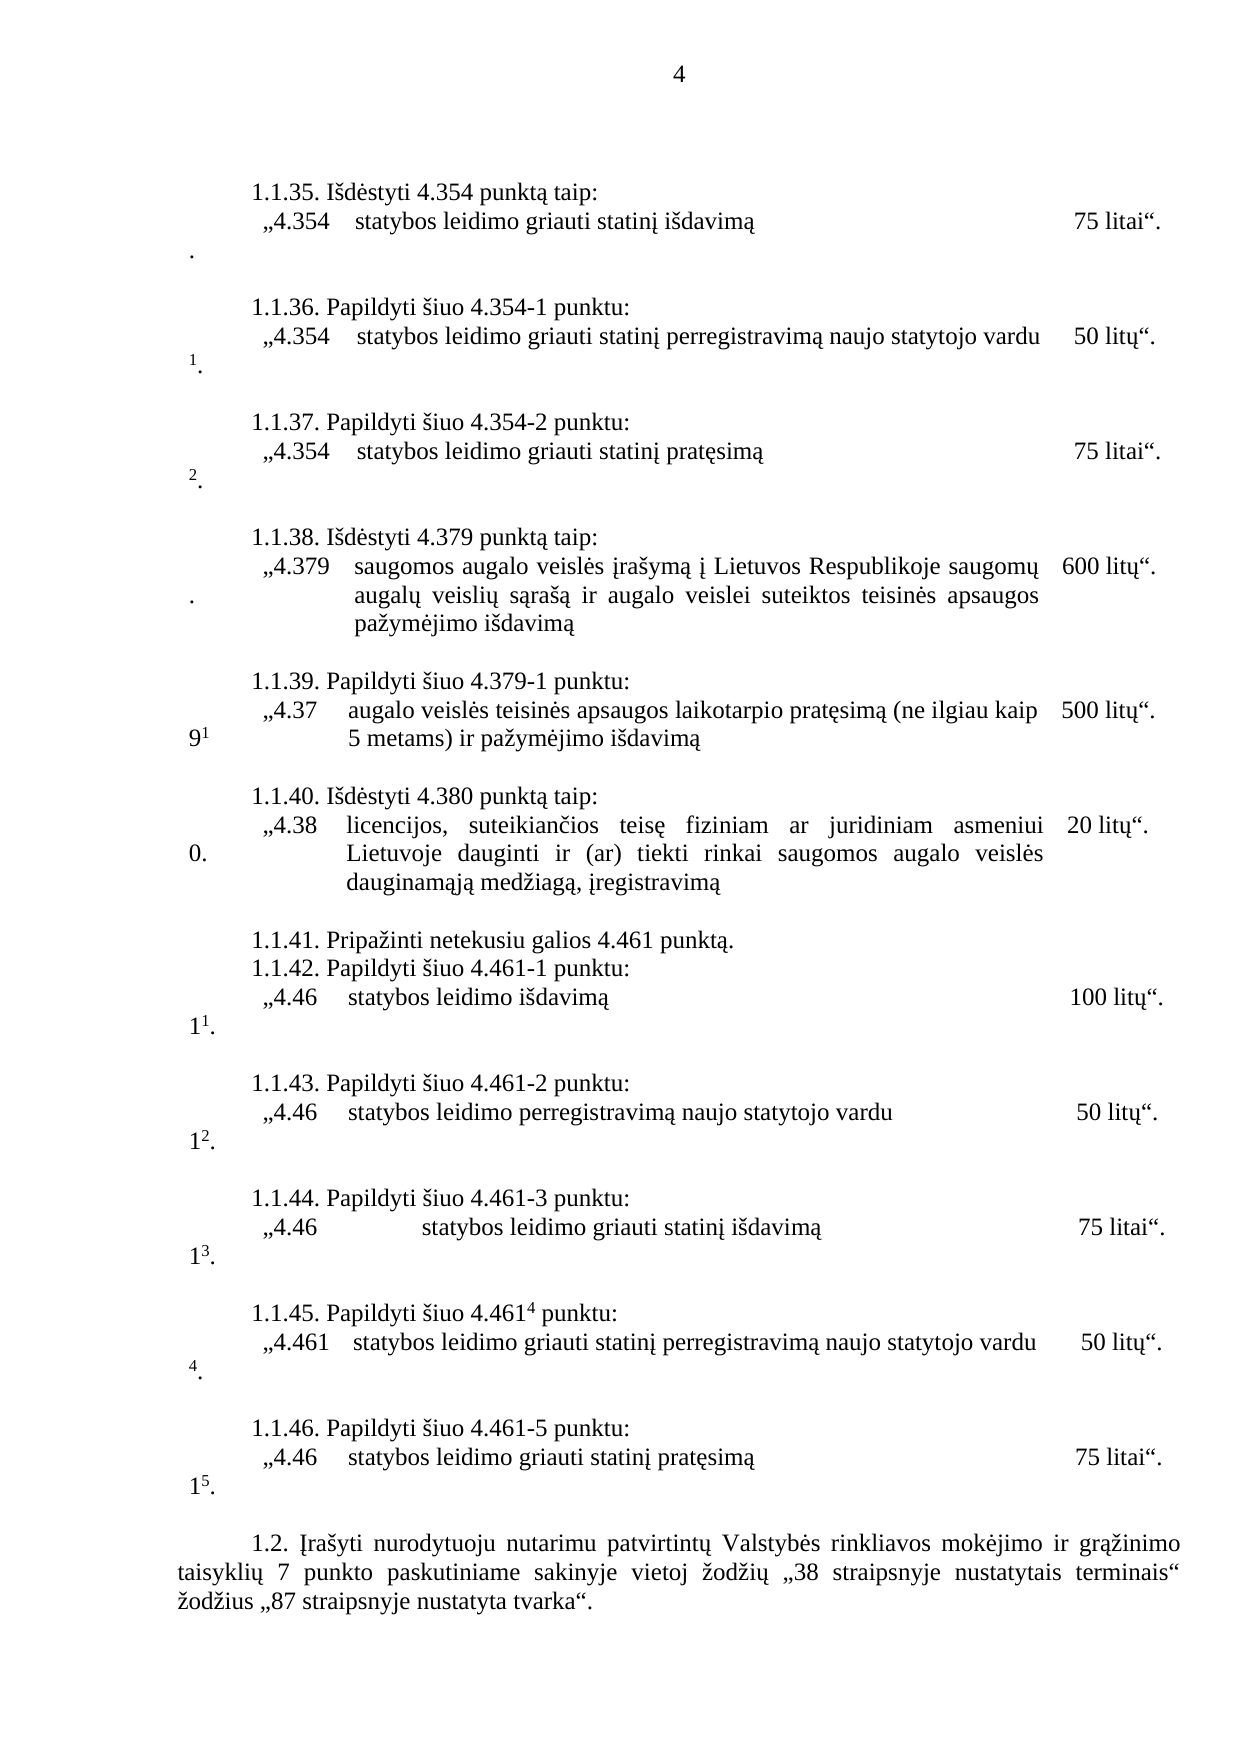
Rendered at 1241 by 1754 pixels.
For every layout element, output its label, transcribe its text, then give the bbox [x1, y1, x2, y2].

table_header statybos leidimo griauti statinį perregistravimą naujo statytojo vardu [342, 1327, 1069, 1385]
table_header „4.4612. [177, 1097, 337, 1155]
table_header „4.4615. [177, 1442, 337, 1500]
table_header statybos leidimo išdavimą [337, 982, 1058, 1040]
table_header „4.3542. [177, 436, 345, 493]
table_header statybos leidimo perregistravimą naujo statytojo vardu [337, 1097, 1065, 1155]
table_header statybos leidimo griauti statinį išdavimą [337, 1212, 1067, 1270]
table_header augalo veislės teisinės apsaugos laikotarpio pratęsimą (ne ilgiau kaip 5 metams) ir pažymėjimo išdavimą [337, 695, 1050, 752]
table_header „4.4611. [177, 982, 337, 1040]
text 1.1.35. Išdėstyti 4.354 punktą taip: [177, 177, 1181, 206]
text 1.1.38. Išdėstyti 4.379 punktą taip: [177, 522, 1181, 551]
table_header statybos leidimo griauti statinį pratęsimą [337, 1442, 1064, 1500]
text 1.1.40. Išdėstyti 4.380 punktą taip: [177, 781, 1181, 810]
table_header 75 litai“. [1064, 1442, 1181, 1500]
table_header statybos leidimo griauti statinį perregistravimą naujo statytojo vardu [345, 321, 1062, 378]
text 1.1.36. Papildyti šiuo 4.354-1 punktu: [177, 292, 1181, 321]
table_header 75 litai“. [1067, 1212, 1181, 1270]
text 1.1.37. Papildyti šiuo 4.354-2 punktu: [177, 407, 1181, 436]
text 1.1.43. Papildyti šiuo 4.461-2 punktu: [177, 1068, 1181, 1097]
table_header licencijos, suteikiančios teisę fiziniam ar juridiniam asmeniui Lietuvoje dauginti ir (ar) tiekti rinkai saugomos augalo veislės dauginamąją medžiagą, įregistravimą [335, 810, 1056, 896]
table_header „4.380. [177, 810, 335, 896]
table_header „4.3541. [177, 321, 345, 378]
table_header „4.4613. [177, 1212, 337, 1270]
table_header 100 litų“. [1058, 982, 1181, 1040]
text 1.1.42. Papildyti šiuo 4.461-1 punktu: [177, 953, 1181, 982]
table_header 75 litai“. [1063, 206, 1181, 263]
table_header 600 litų“. [1051, 551, 1181, 637]
text 1.1.45. Papildyti šiuo 4.4614 punktu: [177, 1298, 1181, 1327]
table_header saugomos augalo veislės įrašymą į Lietuvos Respublikoje saugomų augalų veislių sąrašą ir augalo veislei suteiktos teisinės apsaugos pažymėjimo išdavimą [343, 551, 1051, 637]
table_header 50 litų“. [1069, 1327, 1181, 1385]
table_header 20 litų“. [1056, 810, 1181, 896]
text 1.2. Įrašyti nurodytuoju nutarimu patvirtintų Valstybės rinkliavos mokėjimo ir grąžinimo taisyklių 7 punkto paskutiniame sakinyje vietoj žodžių „38 straipsnyje nustatytais terminais“ žodžius „87 straipsnyje nustatyta tvarka“. [177, 1528, 1181, 1615]
table_header statybos leidimo griauti statinį pratęsimą [345, 436, 1062, 493]
table_header „4.379. [177, 551, 343, 637]
table_header 500 litų“. [1050, 695, 1181, 752]
table_header statybos leidimo griauti statinį išdavimą [344, 206, 1062, 263]
table_header „4.3791 [177, 695, 337, 752]
table_header „4.4614. [177, 1327, 342, 1385]
text 1.1.44. Papildyti šiuo 4.461-3 punktu: [177, 1183, 1181, 1212]
table_header „4.354. [177, 206, 343, 263]
table_header 50 litų“. [1065, 1097, 1181, 1155]
text 1.1.41. Pripažinti netekusiu galios 4.461 punktą. [177, 925, 1181, 953]
text 1.1.46. Papildyti šiuo 4.461-5 punktu: [177, 1413, 1181, 1442]
text 1.1.39. Papildyti šiuo 4.379-1 punktu: [177, 666, 1181, 695]
table_header 75 litai“. [1063, 436, 1181, 493]
table_header 50 litų“. [1063, 321, 1181, 378]
